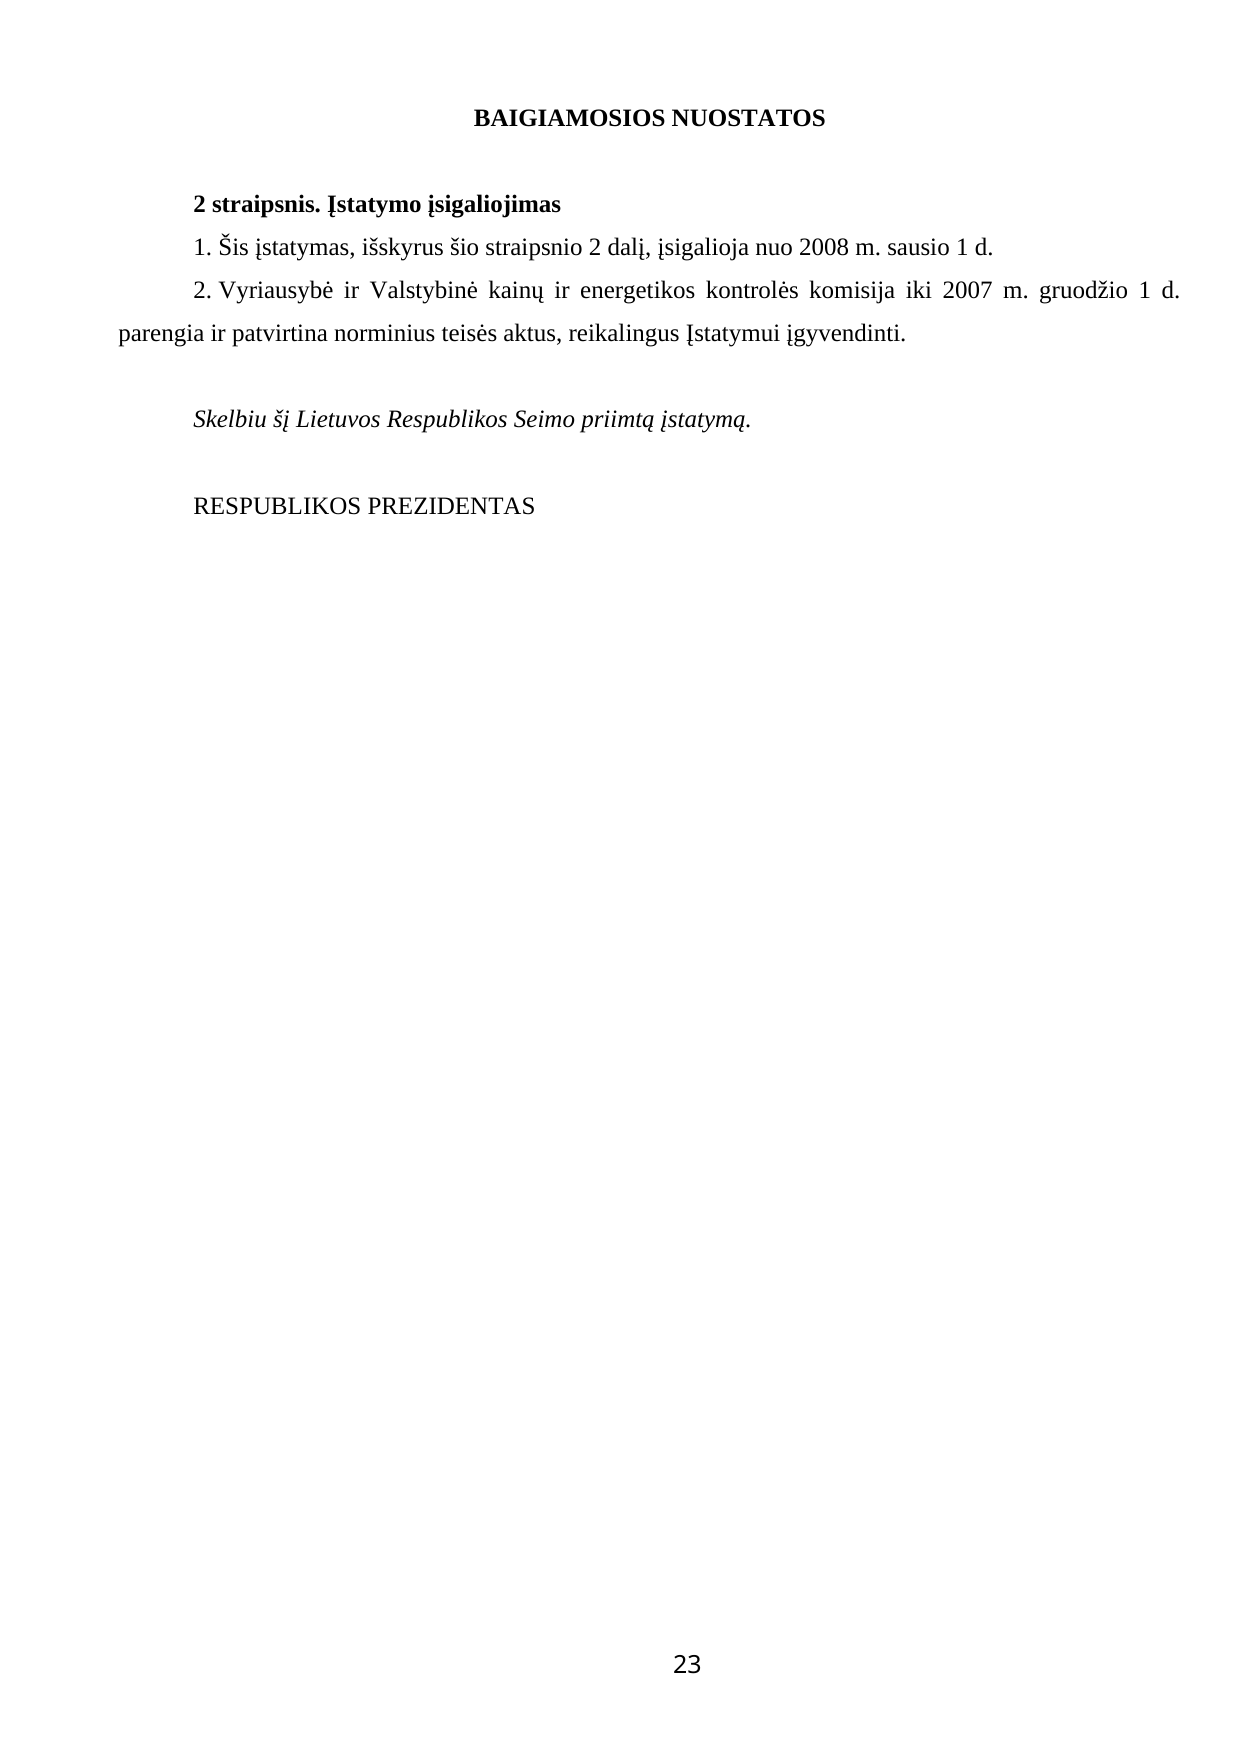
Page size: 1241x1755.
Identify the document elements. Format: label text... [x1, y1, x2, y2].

text RESPUBLIKOS PREZIDENTAS [118, 491, 1181, 519]
text 2. Vyriausybė ir Valstybinė kainų ir energetikos kontrolės komisija iki 2007 m. gruodžio 1 d. parengia ir patvirtina norminius teisės aktus, reikalingus Įstatymui įgyvendinti. [118, 275, 1181, 347]
text Skelbiu šį Lietuvos Respublikos Seimo priimtą įstatymą. [118, 404, 1181, 433]
text 2 straipsnis. Įstatymo įsigaliojimas [118, 189, 1181, 218]
text BAIGIAMOSIOS NUOSTATOS [118, 103, 1181, 131]
text 1. Šis įstatymas, išskyrus šio straipsnio 2 dalį, įsigalioja nuo 2008 m. sausio 1 d. [118, 232, 1181, 261]
